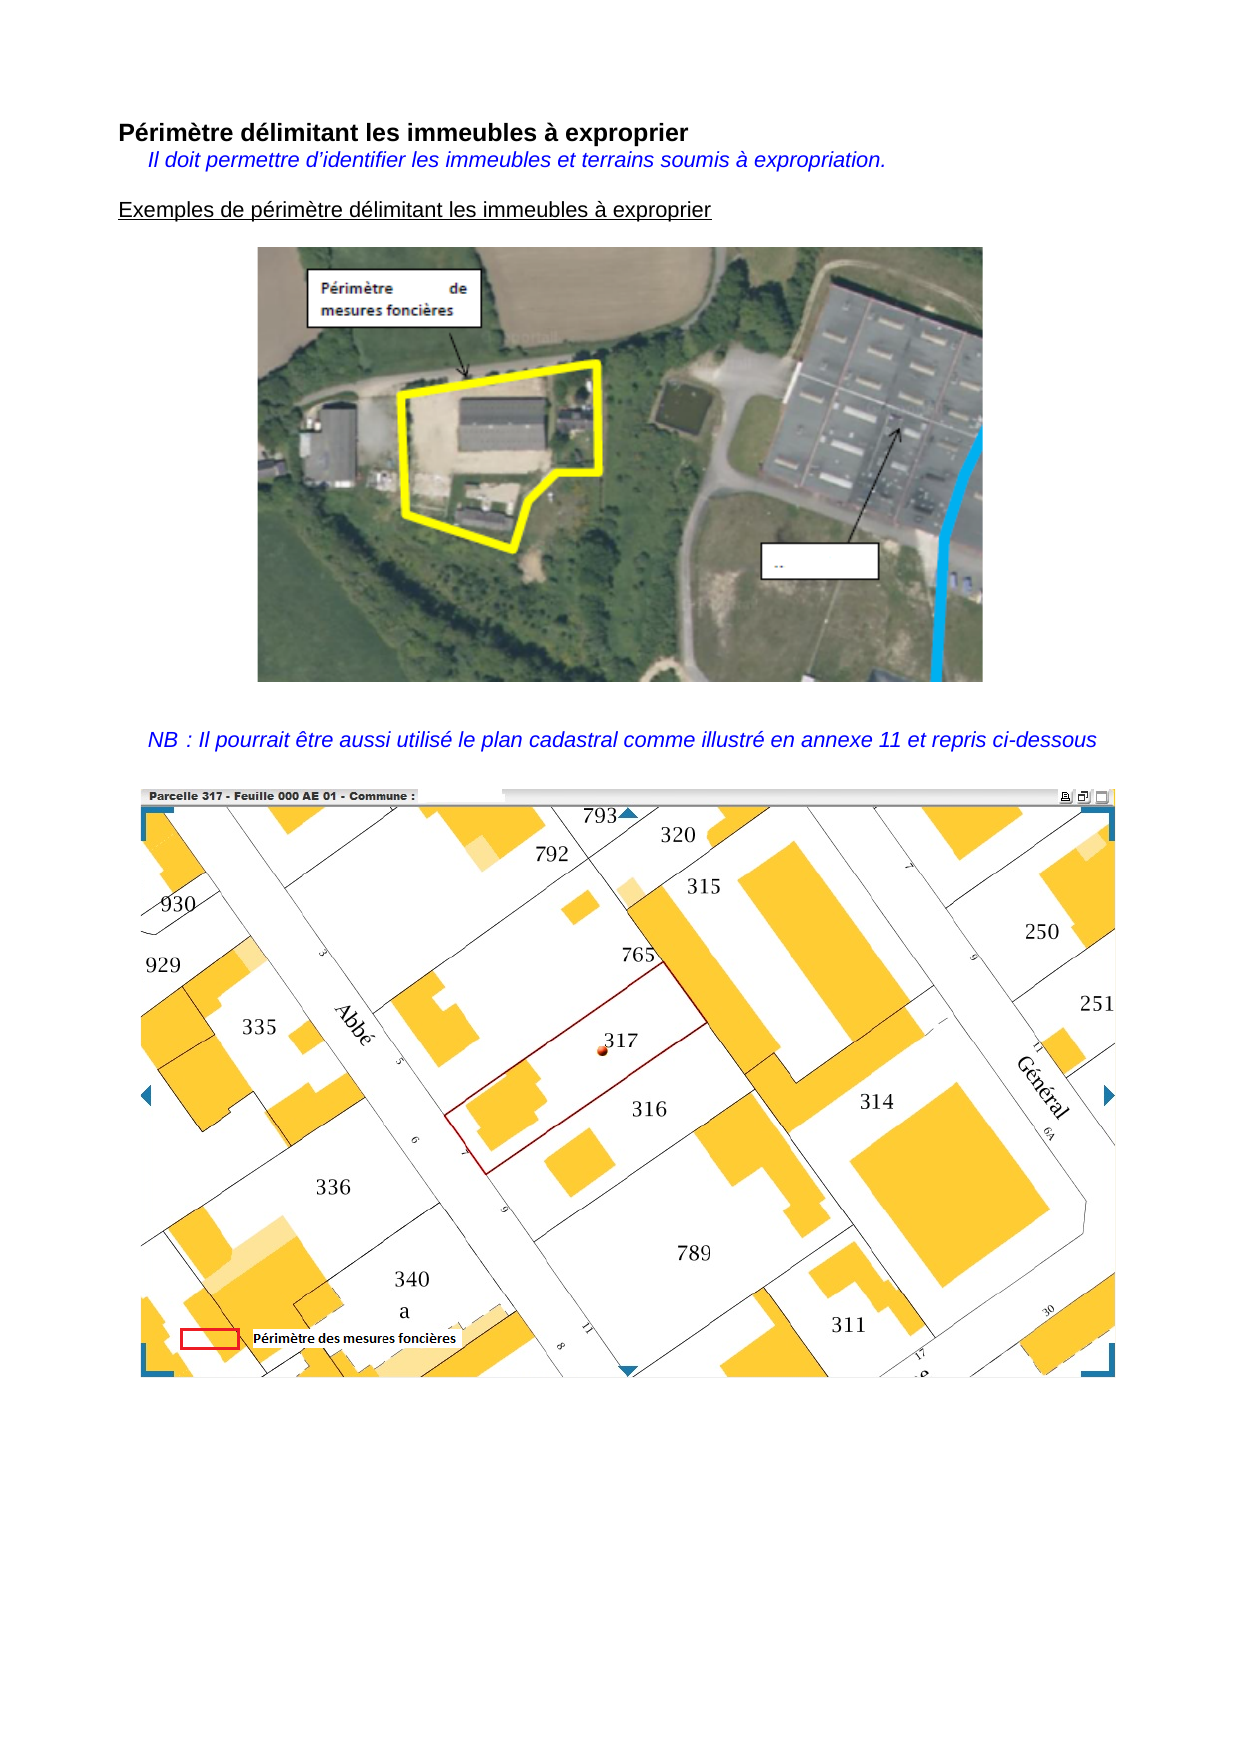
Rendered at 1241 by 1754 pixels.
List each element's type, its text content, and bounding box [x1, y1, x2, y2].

picture [140, 789, 1116, 1378]
text NB : Il pourrait être aussi utilisé le plan cadastral comme illustré en annexe 11 et repris ci-dessous [148, 727, 1122, 752]
text Exemples de périmètre délimitant les immeubles à exproprier [118, 197, 1122, 222]
picture [257, 247, 983, 682]
text Il doit permettre d’identifier les immeubles et terrains soumis à expropriation. [148, 147, 1122, 172]
text Périmètre délimitant les immeubles à exproprier [118, 118, 1122, 147]
picture [941, 451, 983, 682]
